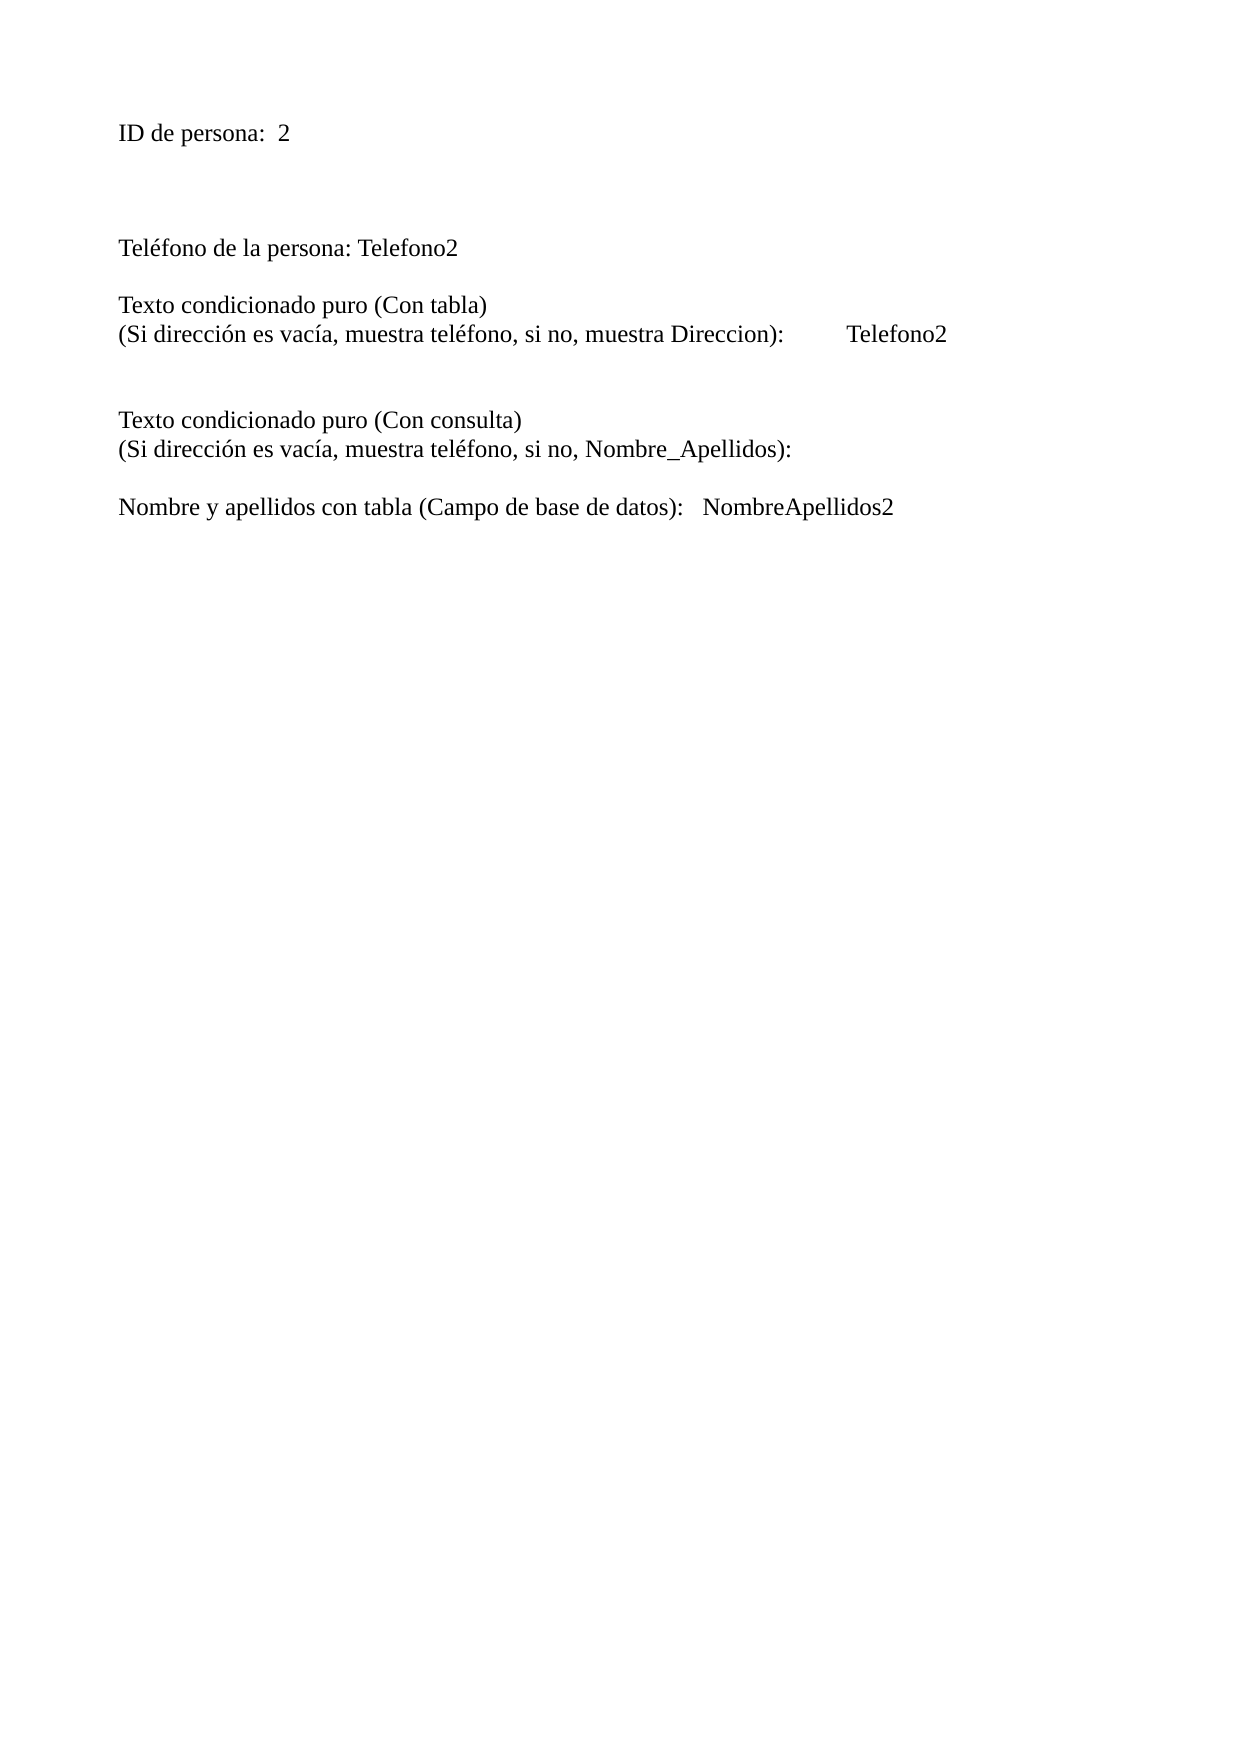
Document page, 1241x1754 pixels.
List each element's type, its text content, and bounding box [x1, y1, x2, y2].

text Texto condicionado puro (Con tabla) [118, 291, 1122, 319]
text Nombre y apellidos con tabla (Campo de base de datos): NombreApellidos2 [118, 492, 1122, 521]
text (Si dirección es vacía, muestra teléfono, si no, Nombre_Apellidos): [118, 434, 1122, 463]
text (Si dirección es vacía, muestra teléfono, si no, muestra Direccion): Telefono2 [118, 319, 1122, 348]
text Teléfono de la persona: Telefono2 [118, 233, 1122, 262]
text Texto condicionado puro (Con consulta) [118, 406, 1122, 434]
text ID de persona: 2 [118, 118, 1122, 147]
